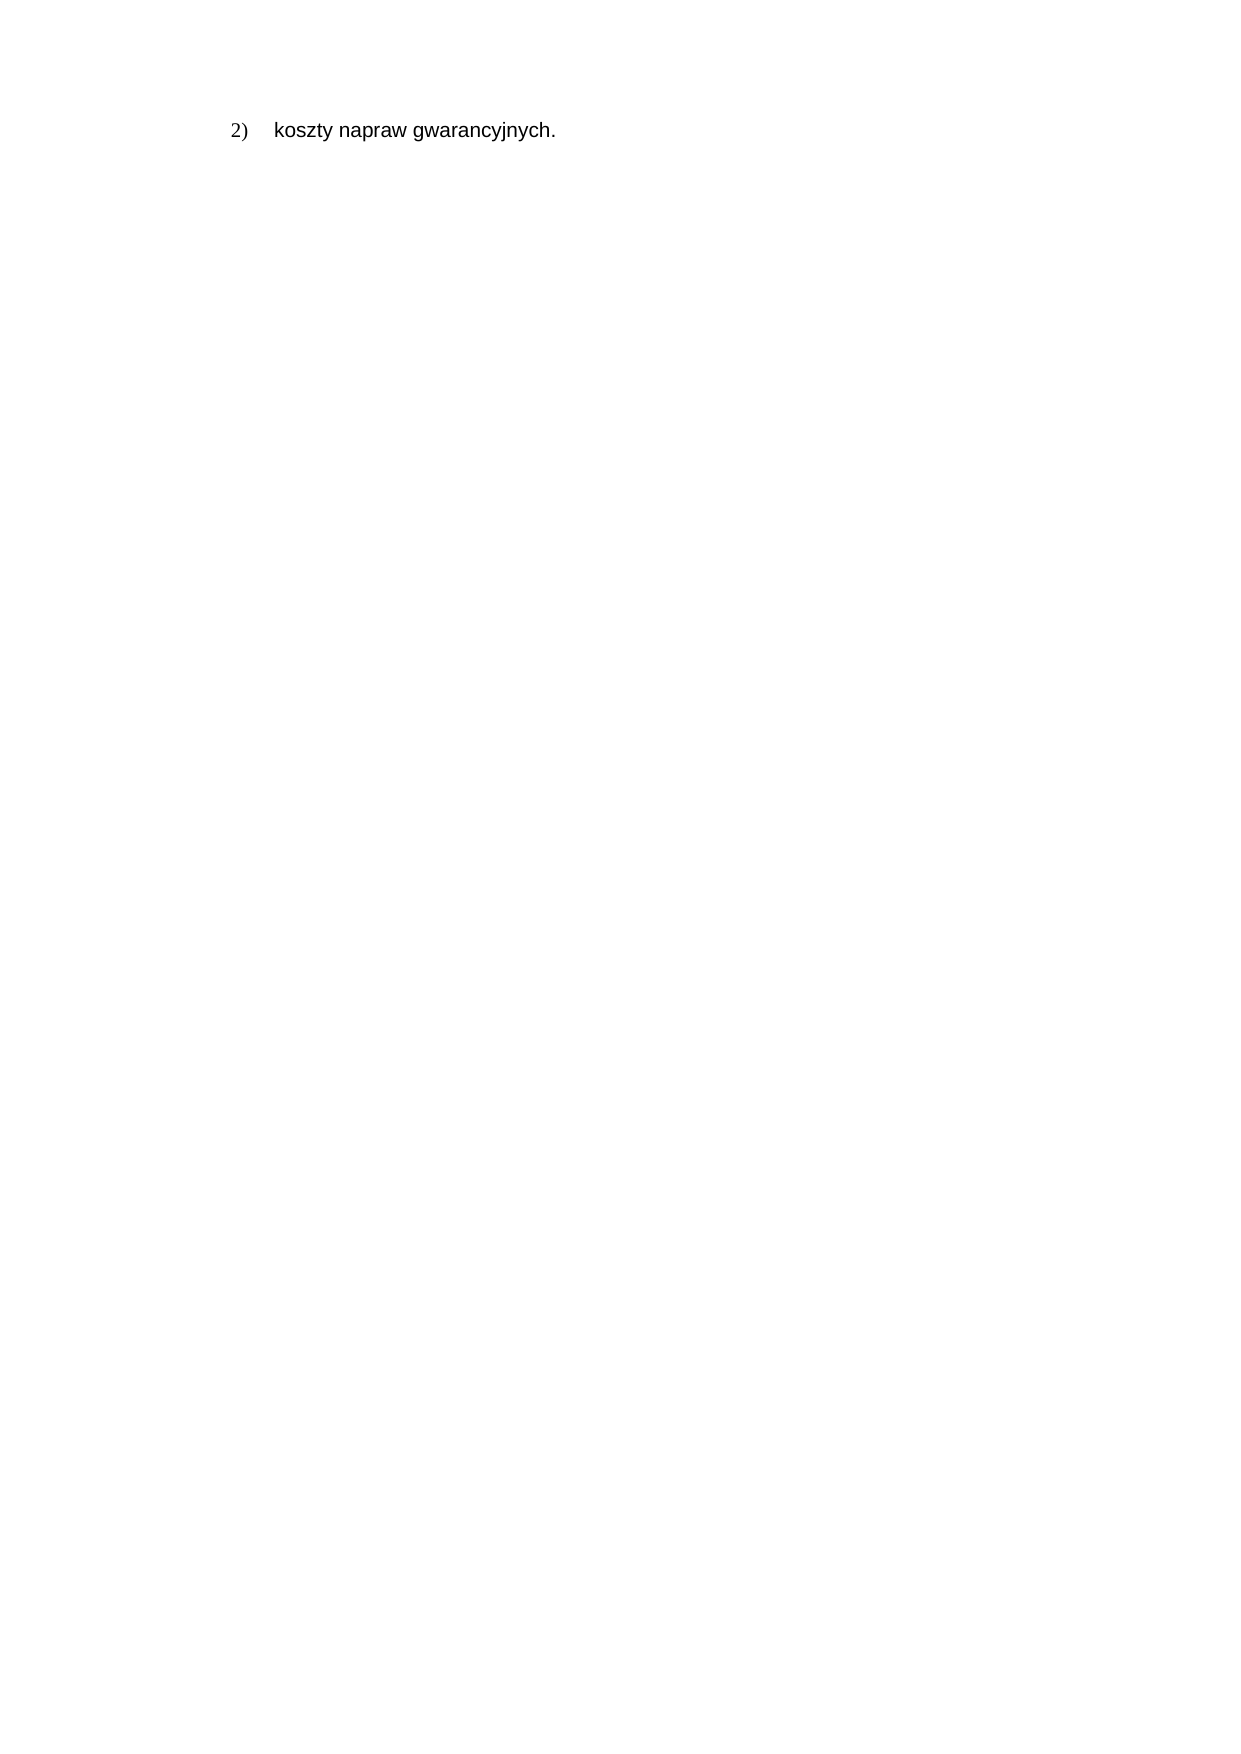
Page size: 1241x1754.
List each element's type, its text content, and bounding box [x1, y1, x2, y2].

list koszty napraw gwarancyjnych. [231, 118, 1122, 142]
